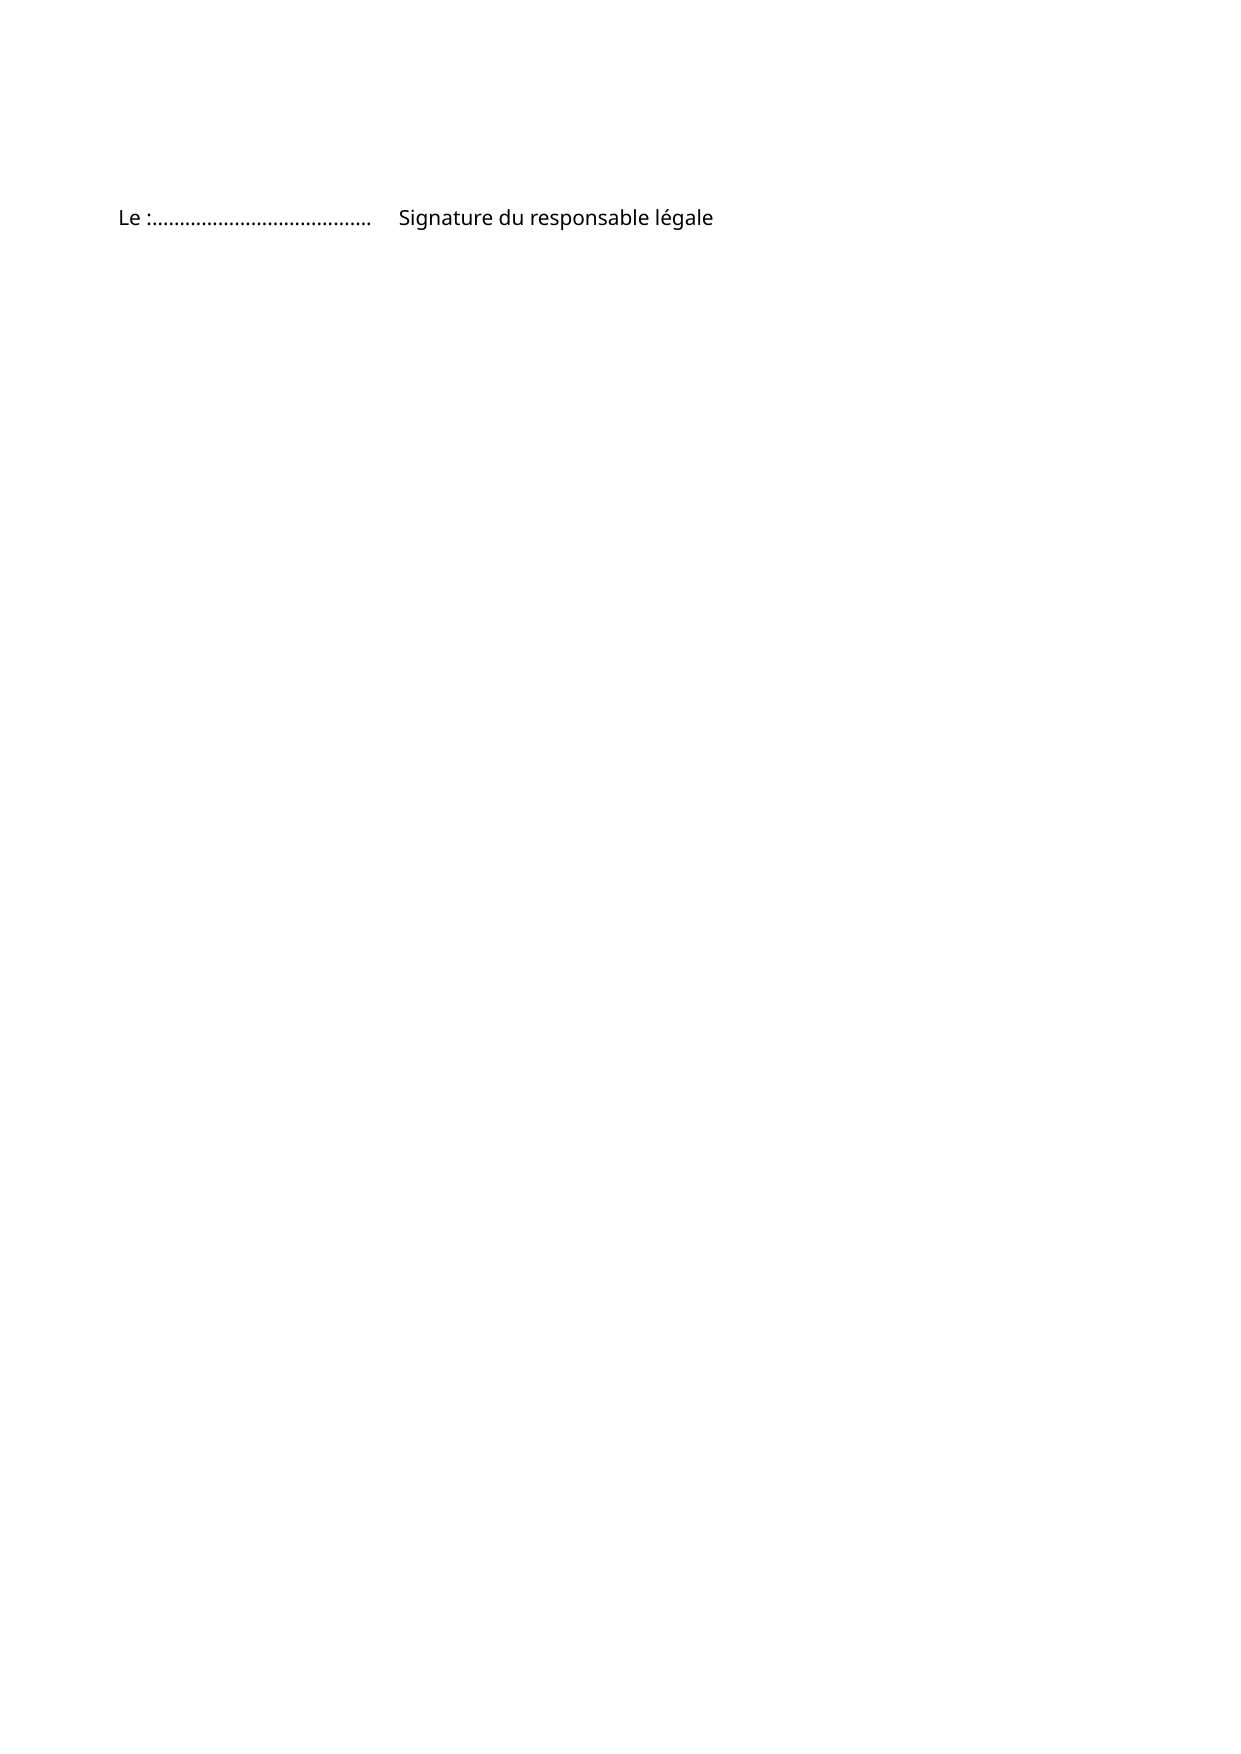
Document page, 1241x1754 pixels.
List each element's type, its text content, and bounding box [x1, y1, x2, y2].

text Le :…………………………………. Signature du responsable légale [118, 203, 1122, 232]
